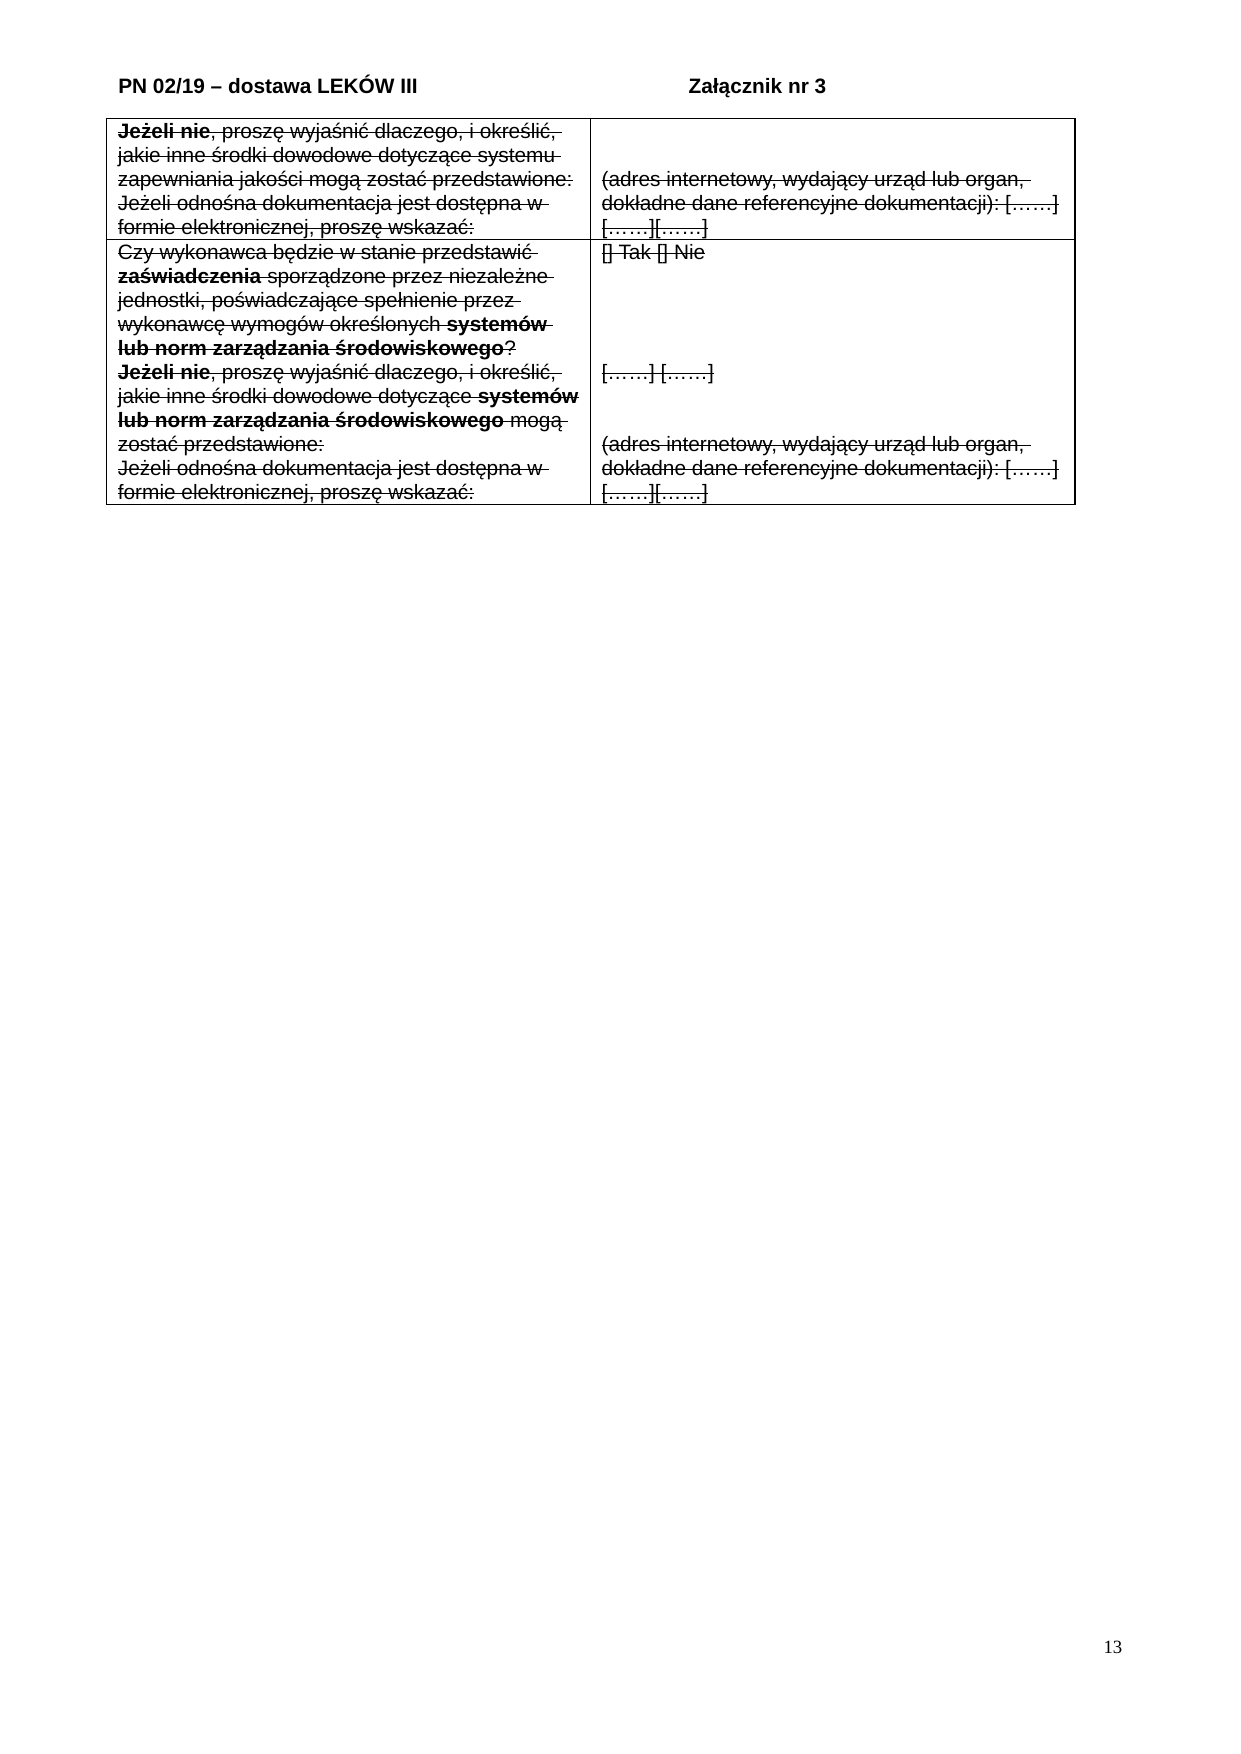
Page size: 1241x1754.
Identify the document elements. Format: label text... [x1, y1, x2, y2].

table_cell Jeżeli nie, proszę wyjaśnić dlaczego, i określić, jakie inne środki dowodowe dotyczące systemu zapewniania jakości mogą zostać przedstawione: Jeżeli odnośna dokumentacja jest dostępna w formie elektronicznej, proszę wskazać: [107, 119, 590, 239]
table_cell [] Tak [] Nie [……] [……] (adres internetowy, wydający urząd lub organ, dokładne dane referencyjne dokumentacji): [……][……][……] [591, 240, 1074, 503]
table_cell Czy wykonawca będzie w stanie przedstawić zaświadczenia sporządzone przez niezależne jednostki, poświadczające spełnienie przez wykonawcę wymogów określonych systemów lub norm zarządzania środowiskowego? Jeżeli nie, proszę wyjaśnić dlaczego, i określić, jakie inne środki dowodowe dotyczące systemów lub norm zarządzania środowiskowego mogą zostać przedstawione: Jeżeli odnośna dokumentacja jest dostępna w formie elektronicznej, proszę wskazać: [107, 240, 590, 503]
table_cell (adres internetowy, wydający urząd lub organ, dokładne dane referencyjne dokumentacji): [……][……][……] [591, 119, 1074, 239]
